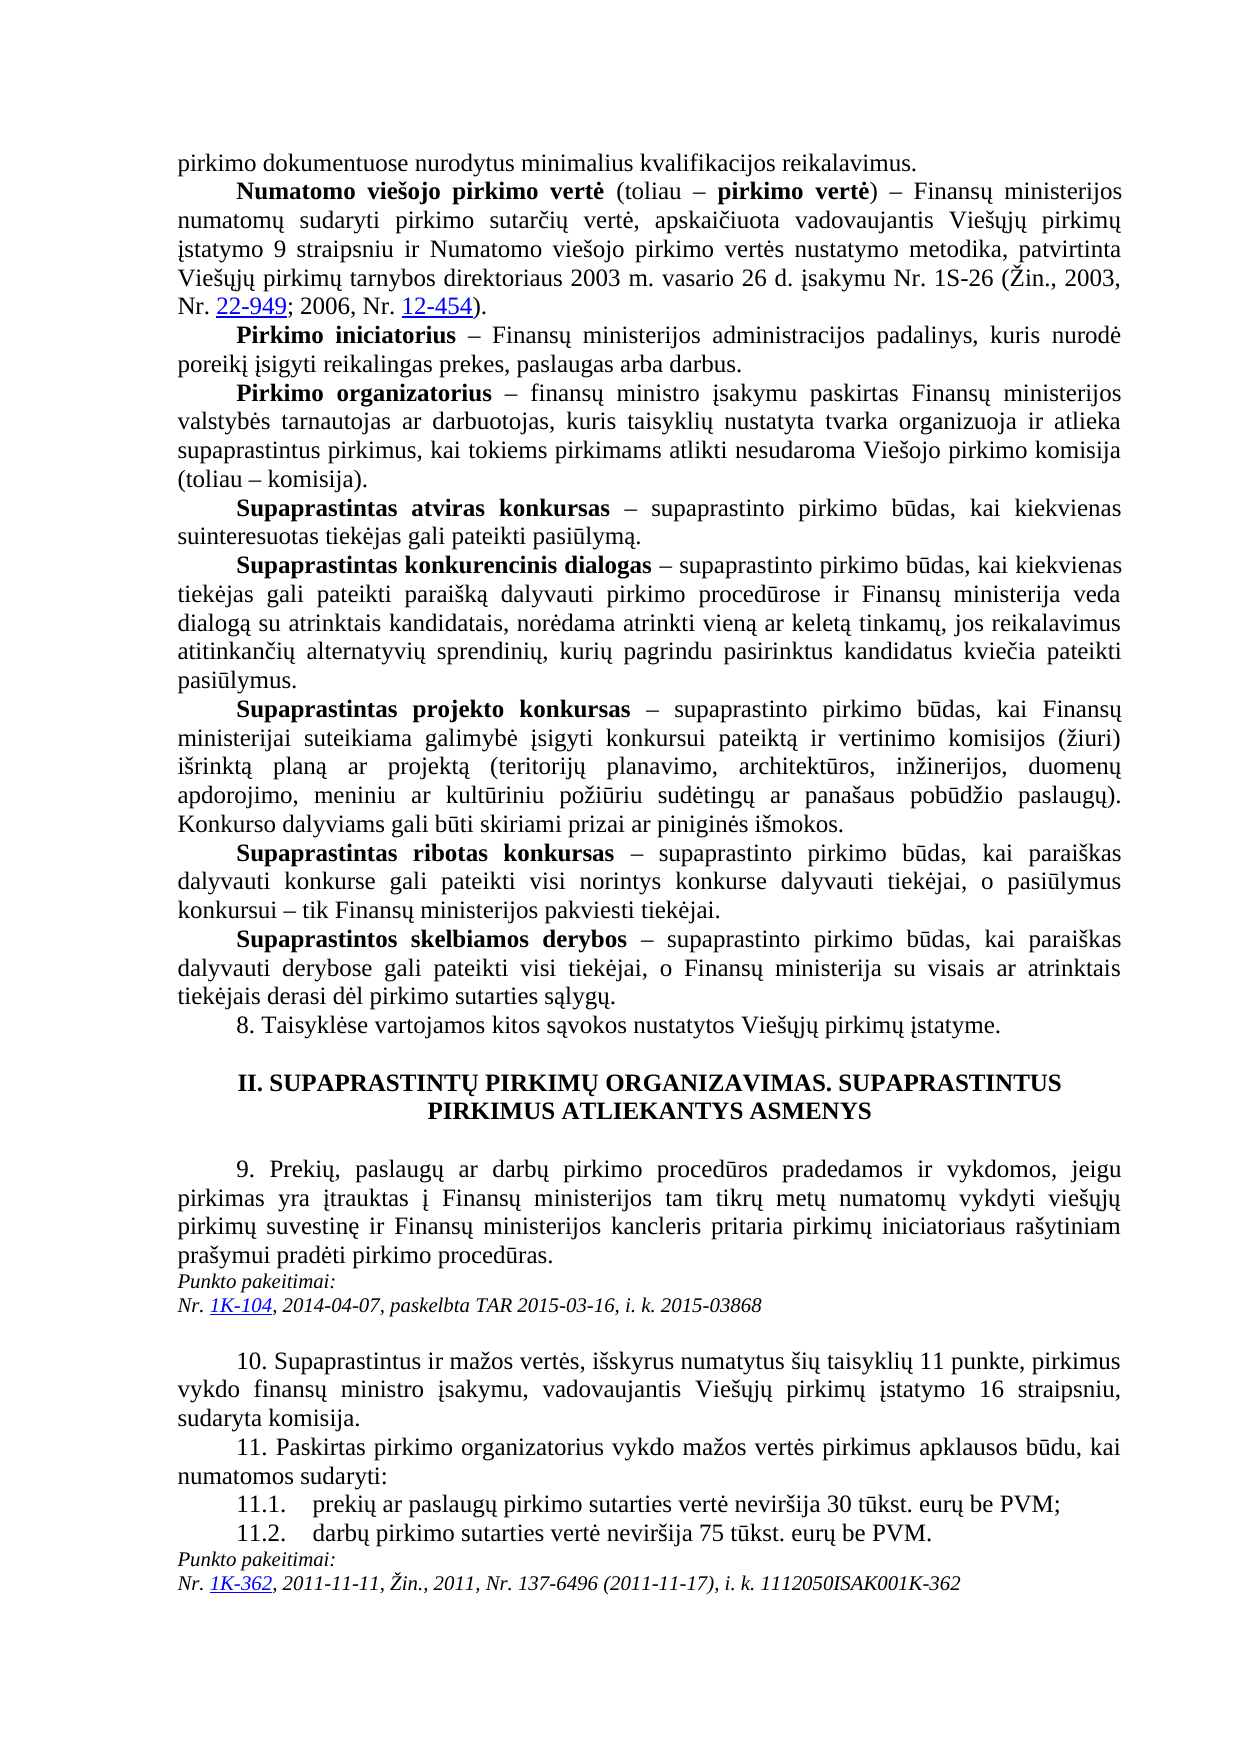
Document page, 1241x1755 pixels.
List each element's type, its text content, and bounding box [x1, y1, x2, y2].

text 11.2. darbų pirkimo sutarties vertė neviršija 75 tūkst. eurų be PVM. [177, 1518, 1122, 1547]
text 11. Paskirtas pirkimo organizatorius vykdo mažos vertės pirkimus apklausos būdu, kai numatomos sudaryti: [177, 1432, 1122, 1489]
text Nr. 1K-104, 2014-04-07, paskelbta TAR 2015-03-16, i. k. 2015-03868 [177, 1293, 1122, 1317]
text 9. Prekių, paslaugų ar darbų pirkimo procedūros pradedamos ir vykdomos, jeigu pirkimas yra įtrauktas į Finansų ministerijos tam tikrų metų numatomų vykdyti viešųjų pirkimų suvestinę ir Finansų ministerijos kancleris pritaria pirkimų iniciatoriaus rašytiniam prašymui pradėti pirkimo procedūras. [177, 1154, 1122, 1269]
text Pirkimo iniciatorius – Finansų ministerijos administracijos padalinys, kuris nurodė poreikį įsigyti reikalingas prekes, paslaugas arba darbus. [177, 320, 1122, 378]
text Nr. 1K-362, 2011-11-11, Žin., 2011, Nr. 137-6496 (2011-11-17), i. k. 1112050ISAK001K-362 [177, 1571, 1122, 1595]
text 10. Supaprastintus ir mažos vertės, išskyrus numatytus šių taisyklių 11 punkte, pirkimus vykdo finansų ministro įsakymu, vadovaujantis Viešųjų pirkimų įstatymo 16 straipsniu, sudaryta komisija. [177, 1346, 1122, 1432]
text 11.1. prekių ar paslaugų pirkimo sutarties vertė neviršija 30 tūkst. eurų be PVM; [177, 1489, 1122, 1518]
text Punkto pakeitimai: [177, 1269, 1122, 1293]
text Punkto pakeitimai: [177, 1547, 1122, 1571]
text Supaprastintos skelbiamos derybos – supaprastinto pirkimo būdas, kai paraiškas dalyvauti derybose gali pateikti visi tiekėjai, o Finansų ministerija su visais ar atrinktais tiekėjais derasi dėl pirkimo sutarties sąlygų. [177, 924, 1122, 1010]
text Numatomo viešojo pirkimo vertė (toliau – pirkimo vertė) – Finansų ministerijos numatomų sudaryti pirkimo sutarčių vertė, apskaičiuota vadovaujantis Viešųjų pirkimų įstatymo 9 straipsniu ir Numatomo viešojo pirkimo vertės nustatymo metodika, patvirtinta Viešųjų pirkimų tarnybos direktoriaus 2003 m. vasario 26 d. įsakymu Nr. 1S-26 (Žin., 2003, Nr. 22-949; 2006, Nr. 12-454). [177, 176, 1122, 320]
text Supaprastintas projekto konkursas – supaprastinto pirkimo būdas, kai Finansų ministerijai suteikiama galimybė įsigyti konkursui pateiktą ir vertinimo komisijos (žiuri) išrinktą planą ar projektą (teritorijų planavimo, architektūros, inžinerijos, duomenų apdorojimo, meniniu ar kultūriniu požiūriu sudėtingų ar panašaus pobūdžio paslaugų). Konkurso dalyviams gali būti skiriami prizai ar piniginės išmokos. [177, 694, 1122, 838]
text Supaprastintas atviras konkursas – supaprastinto pirkimo būdas, kai kiekvienas suinteresuotas tiekėjas gali pateikti pasiūlymą. [177, 493, 1122, 550]
text Supaprastintas ribotas konkursas – supaprastinto pirkimo būdas, kai paraiškas dalyvauti konkurse gali pateikti visi norintys konkurse dalyvauti tiekėjai, o pasiūlymus konkursui – tik Finansų ministerijos pakviesti tiekėjai. [177, 838, 1122, 924]
text Pirkimo organizatorius – finansų ministro įsakymu paskirtas Finansų ministerijos valstybės tarnautojas ar darbuotojas, kuris taisyklių nustatyta tvarka organizuoja ir atlieka supaprastintus pirkimus, kai tokiems pirkimams atlikti nesudaroma Viešojo pirkimo komisija (toliau – komisija). [177, 378, 1122, 493]
text pirkimo dokumentuose nurodytus minimalius kvalifikacijos reikalavimus. [177, 148, 1122, 176]
text Supaprastintas konkurencinis dialogas – supaprastinto pirkimo būdas, kai kiekvienas tiekėjas gali pateikti paraišką dalyvauti pirkimo procedūrose ir Finansų ministerija veda dialogą su atrinktais kandidatais, norėdama atrinkti vieną ar keletą tinkamų, jos reikalavimus atitinkančių alternatyvių sprendinių, kurių pagrindu pasirinktus kandidatus kviečia pateikti pasiūlymus. [177, 550, 1122, 694]
text 8. Taisyklėse vartojamos kitos sąvokos nustatytos Viešųjų pirkimų įstatyme. [177, 1010, 1122, 1039]
text II. SUPAPRASTINTŲ PIRKIMŲ ORGANIZAVIMAS. SUPAPRASTINTUS PIRKIMUS ATLIEKANTYS ASMENYS [177, 1068, 1122, 1125]
